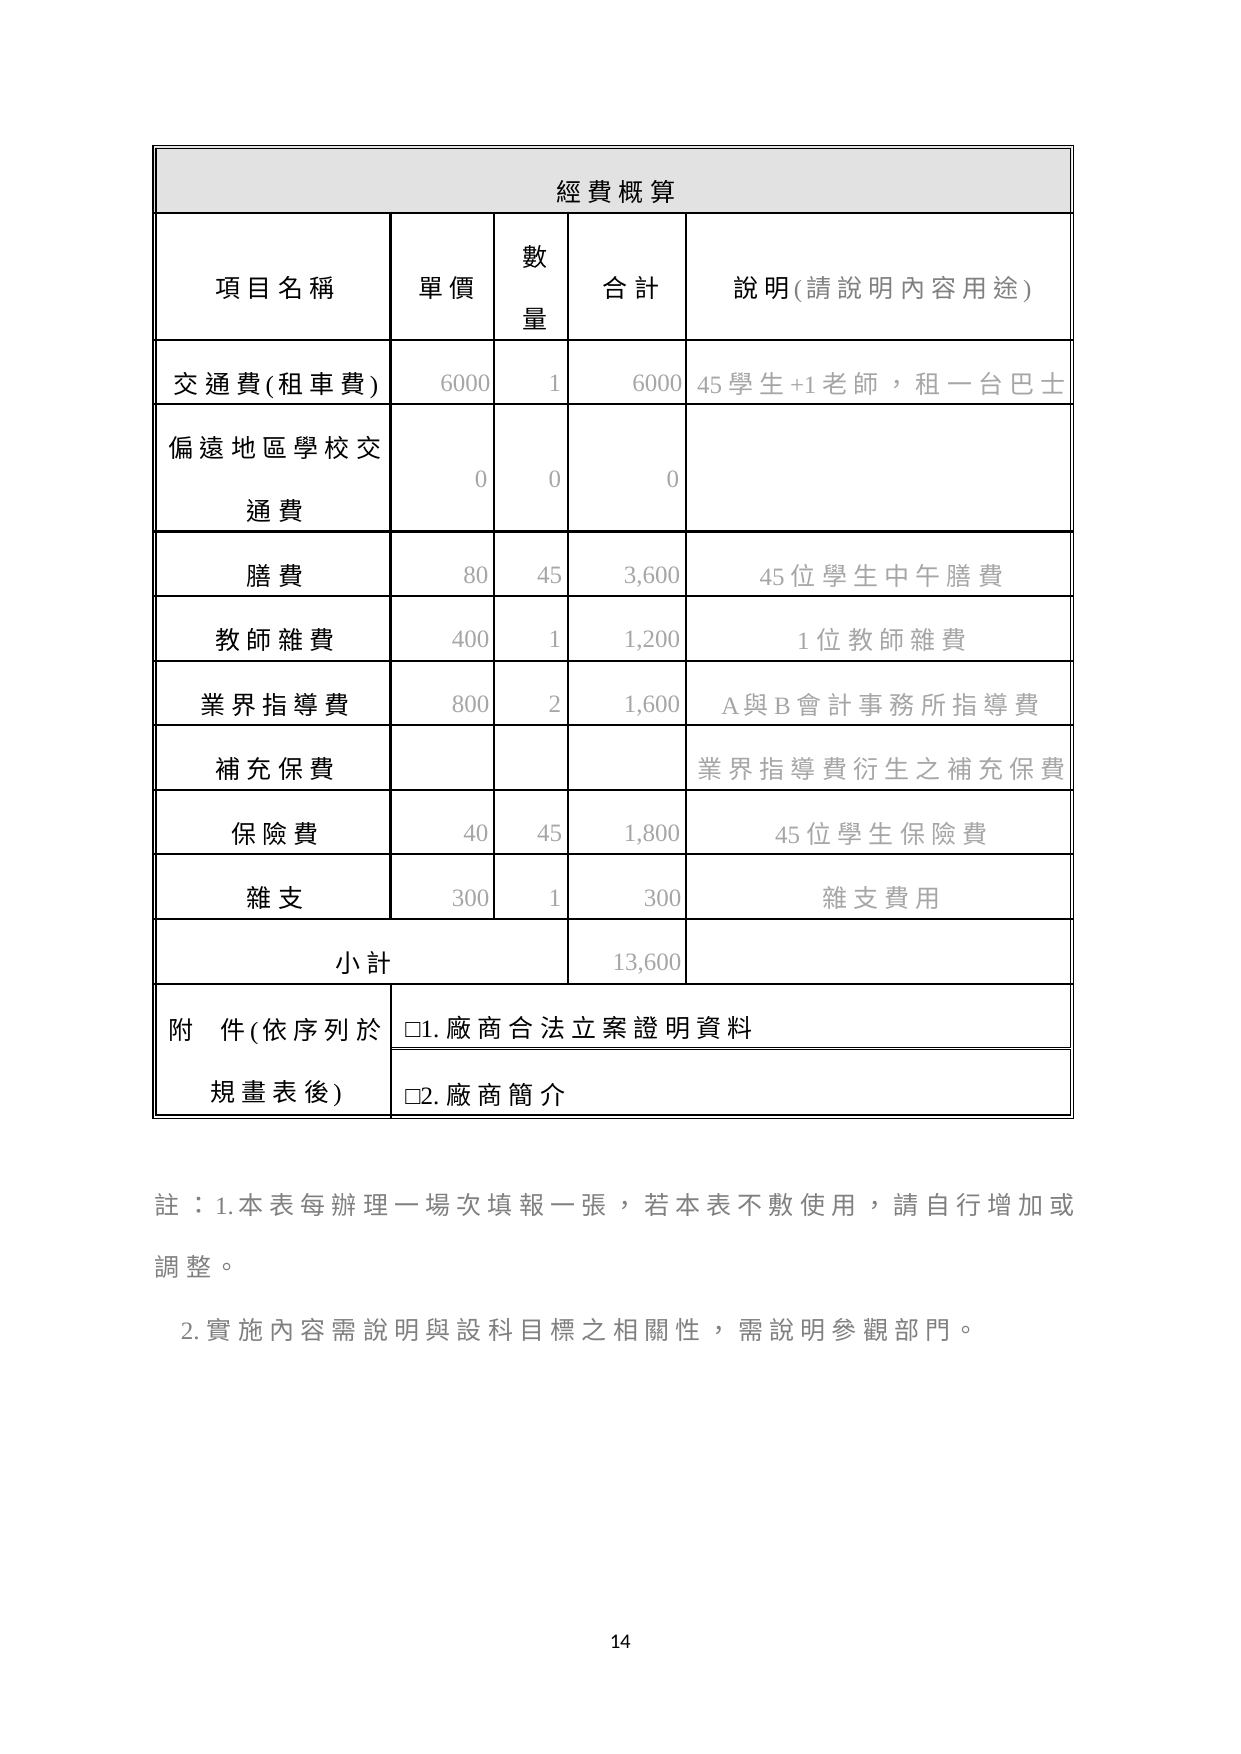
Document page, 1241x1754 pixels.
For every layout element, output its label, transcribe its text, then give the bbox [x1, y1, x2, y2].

table_cell [569, 726, 685, 789]
table_cell 1 [495, 341, 567, 403]
table_cell 1 [495, 597, 567, 659]
table_cell 1,600 [569, 662, 685, 724]
table_cell 300 [569, 855, 685, 918]
table_cell 45位學生保險費 [687, 791, 1070, 853]
table_cell 6000 [569, 341, 685, 403]
table_cell 小計 [157, 920, 567, 982]
table_cell 45 [495, 533, 567, 595]
table_cell 項目名稱 [157, 214, 389, 339]
table_cell 膳費 [157, 533, 389, 595]
table_cell 補充保費 [157, 726, 389, 789]
table_cell 單價 [392, 214, 493, 339]
table_cell 1,800 [569, 791, 685, 853]
table_cell 0 [495, 405, 567, 530]
table_cell 0 [569, 405, 685, 530]
table_cell 數量 [495, 214, 567, 339]
table_cell 1 [495, 855, 567, 918]
table_cell 40 [392, 791, 493, 853]
table_cell 業界指導費衍生之補充保費 [687, 726, 1070, 789]
table_cell 45學生+1老師，租一台巴士 [687, 341, 1070, 403]
table_cell [687, 920, 1070, 982]
table_cell 1,200 [569, 597, 685, 659]
table_cell 附 件(依序列於規畫表後) [157, 985, 390, 1114]
table_cell 偏遠地區學校交通費 [157, 405, 389, 530]
table_cell 教師雜費 [157, 597, 389, 659]
table_cell 45位學生中午膳費 [687, 533, 1070, 595]
table_cell 3,600 [569, 533, 685, 595]
table_cell 雜支費用 [687, 855, 1070, 918]
table_cell 保險費 [157, 791, 389, 853]
table_cell 2 [495, 662, 567, 724]
table_cell 合計 [569, 214, 685, 339]
table_cell 雜支 [157, 855, 389, 918]
text 2.實施內容需說明與設科目標之相關性，需說明參觀部門。 [137, 1287, 1089, 1349]
text 註：1.本表每辦理一場次填報一張，若本表不敷使用，請自行增加或調整。 [137, 1162, 1089, 1287]
table_cell 13,600 [569, 920, 685, 982]
table_cell 1位教師雜費 [687, 597, 1070, 659]
table_cell 80 [392, 533, 493, 595]
table_cell 45 [495, 791, 567, 853]
table_cell A與B會計事務所指導費 [687, 662, 1070, 724]
table_cell 說明(請說明內容用途) [687, 214, 1070, 339]
table_cell 800 [392, 662, 493, 724]
table_cell □2.廠商簡介 [392, 1050, 1070, 1114]
table_cell 400 [392, 597, 493, 659]
table_cell 6000 [392, 341, 493, 403]
table_header 經費概算 [157, 149, 1070, 212]
table_cell □1.廠商合法立案證明資料 [392, 985, 1070, 1047]
table_cell 300 [392, 855, 493, 918]
table_cell [495, 726, 567, 789]
table_cell 0 [392, 405, 493, 530]
table_cell [392, 726, 493, 789]
table_cell 業界指導費 [157, 662, 389, 724]
table_cell 交通費(租車費) [157, 341, 389, 403]
table_cell [687, 405, 1070, 530]
